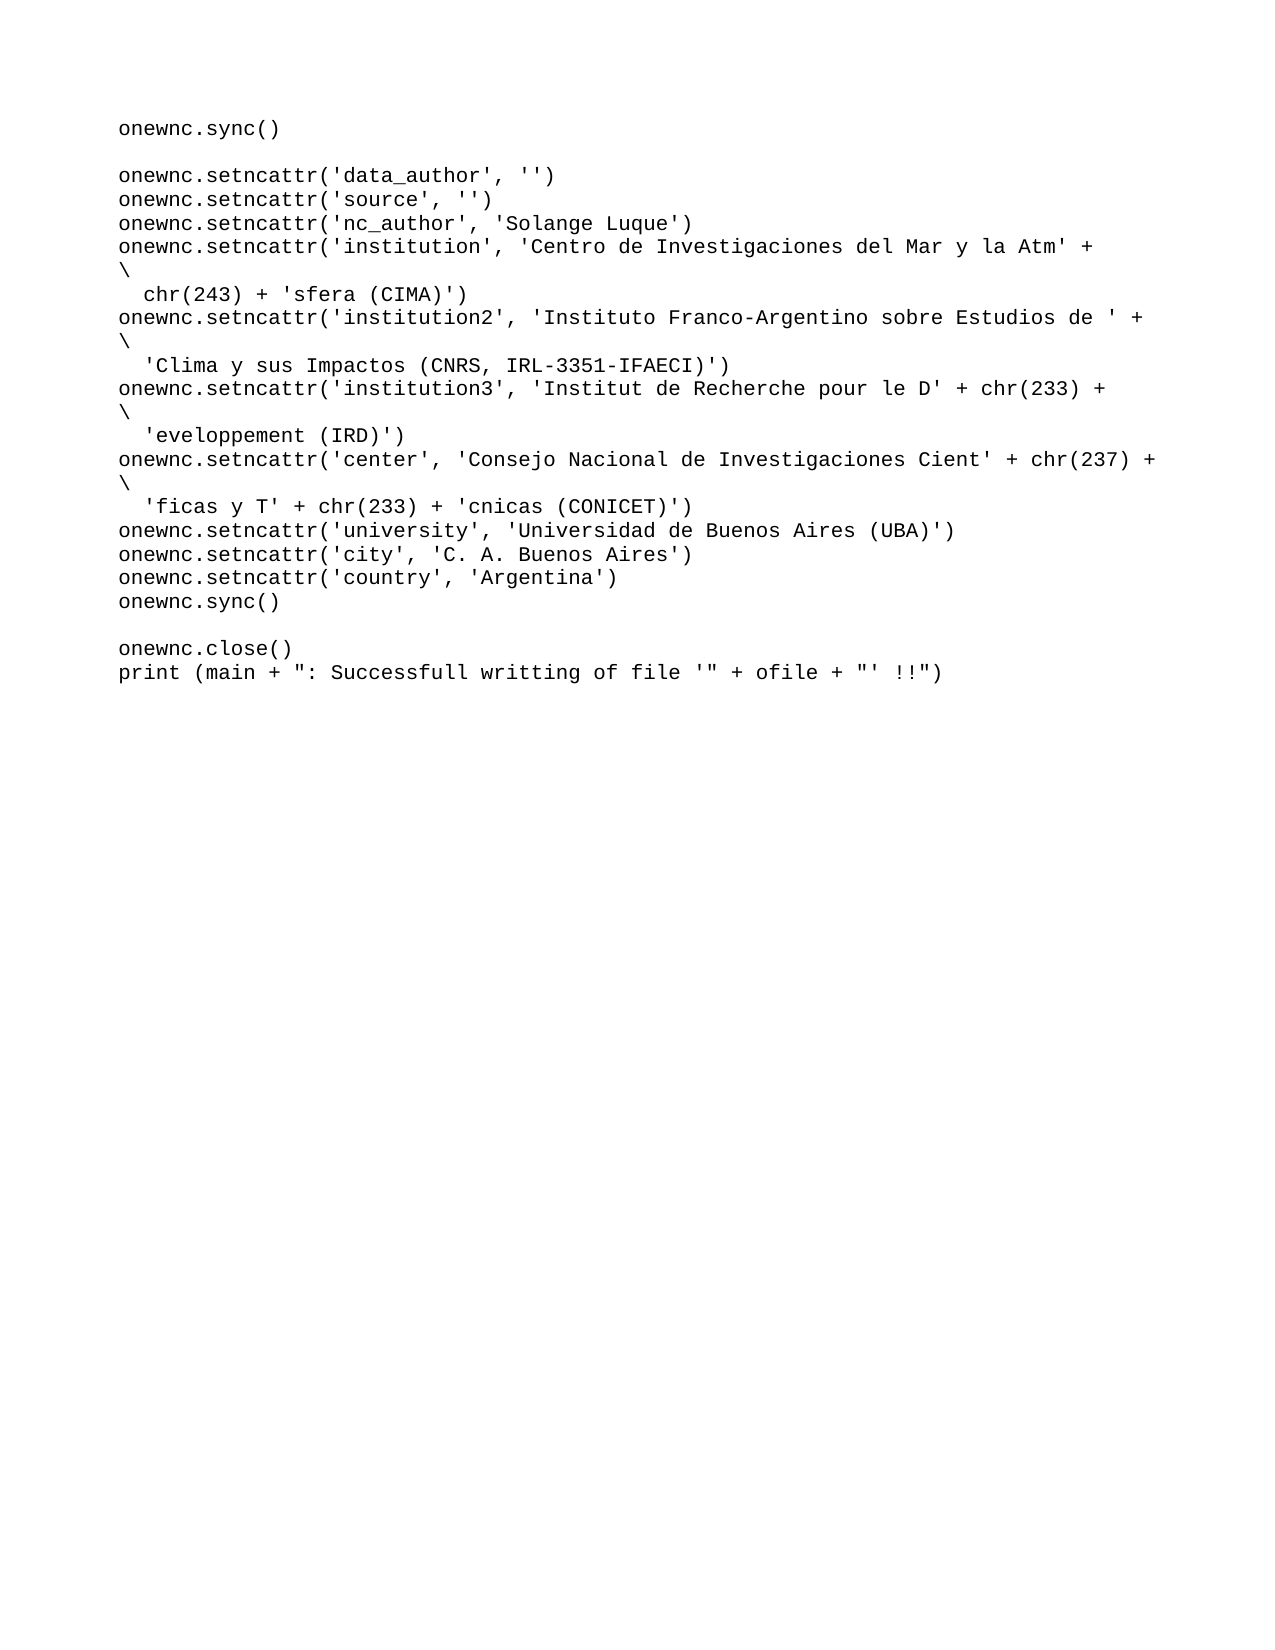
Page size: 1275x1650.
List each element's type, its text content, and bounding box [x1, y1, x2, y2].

text 'ficas y T' + chr(233) + 'cnicas (CONICET)') [118, 496, 1157, 520]
text 'eveloppement (IRD)') [118, 426, 1157, 449]
text chr(243) + 'sfera (CIMA)') [118, 284, 1157, 307]
text onewnc.close() [118, 638, 1157, 662]
text onewnc.setncattr('center', 'Consejo Nacional de Investigaciones Cient' + chr(237) + \ [118, 449, 1157, 496]
text onewnc.sync() [118, 591, 1157, 615]
text onewnc.setncattr('source', '') [118, 189, 1157, 213]
text onewnc.setncattr('country', 'Argentina') [118, 567, 1157, 591]
text onewnc.setncattr('institution', 'Centro de Investigaciones del Mar y la Atm' + \ [118, 236, 1157, 284]
text 'Clima y sus Impactos (CNRS, IRL-3351-IFAECI)') [118, 354, 1157, 378]
text onewnc.setncattr('city', 'C. A. Buenos Aires') [118, 544, 1157, 567]
text onewnc.setncattr('nc_author', 'Solange Luque') [118, 213, 1157, 236]
text onewnc.setncattr('institution3', 'Institut de Recherche pour le D' + chr(233) + \ [118, 378, 1157, 426]
text onewnc.setncattr('university', 'Universidad de Buenos Aires (UBA)') [118, 520, 1157, 544]
text onewnc.setncattr('data_author', '') [118, 165, 1157, 189]
text onewnc.sync() [118, 118, 1157, 142]
text onewnc.setncattr('institution2', 'Instituto Franco-Argentino sobre Estudios de ' + \ [118, 307, 1157, 354]
text print (main + ": Successfull writting of file '" + ofile + "' !!") [118, 662, 1157, 686]
